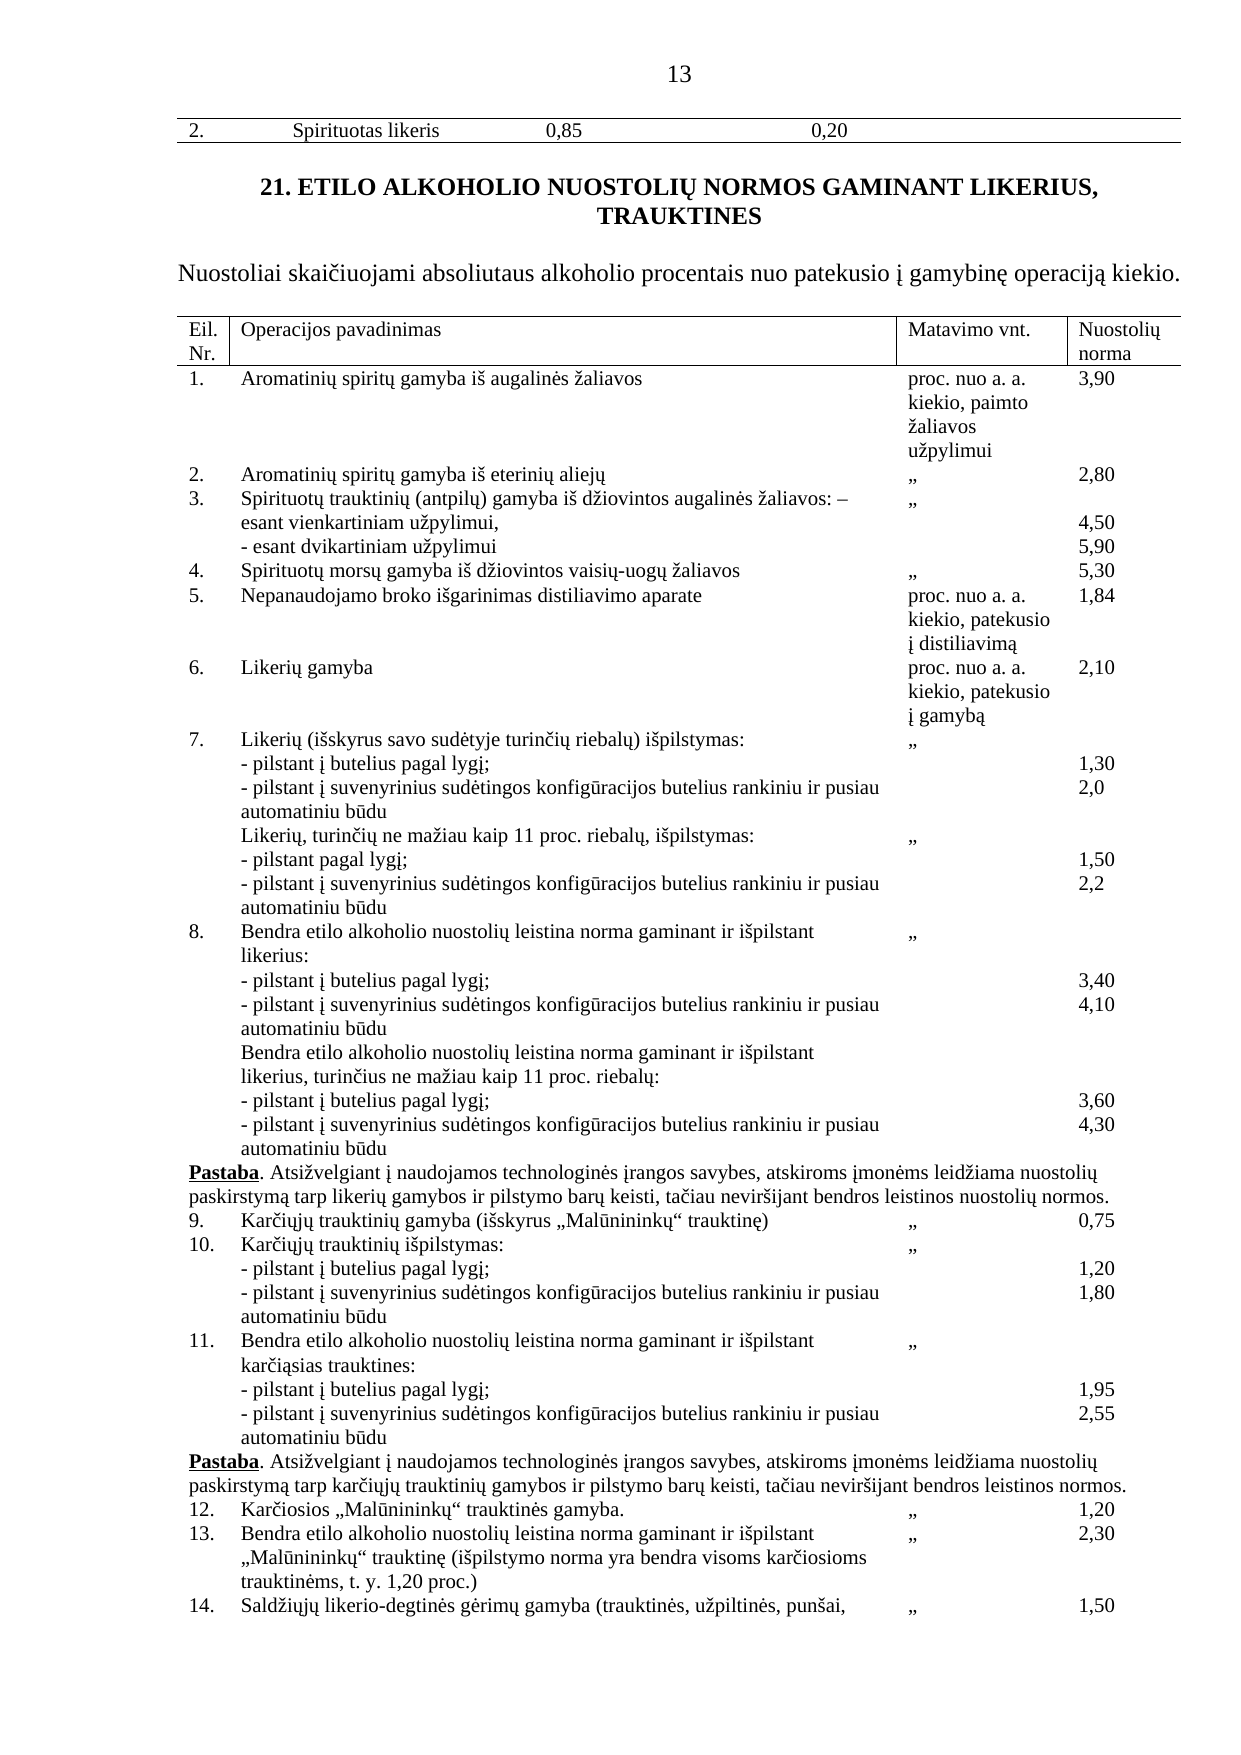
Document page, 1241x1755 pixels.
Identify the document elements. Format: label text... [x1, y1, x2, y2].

table_cell 1,20 1,80 [1067, 1232, 1181, 1328]
table_cell Saldžiųjų likerio-degtinės gėrimų gamyba (trauktinės, užpiltinės, punšai, [229, 1593, 897, 1617]
table_cell Karčiosios „Malūnininkų“ trauktinės gamyba. [229, 1497, 897, 1521]
table_cell 3. [177, 486, 229, 558]
table_cell 0,75 [1067, 1208, 1181, 1232]
table_cell 14. [177, 1593, 229, 1617]
table_cell „ [897, 1232, 1067, 1328]
table_cell Karčiųjų trauktinių išpilstymas: - pilstant į butelius pagal lygį; - pilstant į suvenyrinius sudėtingos konfigūracijos butelius rankiniu ir pusiau automatiniu būdu [229, 1232, 897, 1328]
table_cell Karčiųjų trauktinių gamyba (išskyrus „Malūnininkų“ trauktinę) [229, 1208, 897, 1232]
text 21. ETILO ALKOHOLIO NUOSTOLIŲ NORMOS GAMINANT LIKERIUS, TRAUKTINES [177, 172, 1181, 229]
table_cell „ [897, 1497, 1067, 1521]
table_cell „ „ [897, 727, 1067, 919]
text Nuostoliai skaičiuojami absoliutaus alkoholio procentais nuo patekusio į gamybinę operaciją kiekio. [177, 258, 1181, 287]
table_cell 3,90 [1067, 366, 1181, 462]
table_cell Spirituotas likeris [281, 119, 534, 142]
table_cell 1,84 [1067, 583, 1181, 655]
table_cell 2. [177, 119, 281, 142]
table_cell proc. nuo a. a. kiekio, paimto žaliavos užpylimui [897, 366, 1067, 462]
table_cell Spirituotų morsų gamyba iš džiovintos vaisių-uogų žaliavos [229, 559, 897, 582]
table_cell 1,20 [1067, 1497, 1181, 1521]
table_cell „ [897, 1208, 1067, 1232]
table_cell 11. [177, 1329, 229, 1449]
table_cell „ [897, 486, 1067, 558]
table_cell 8. [177, 919, 229, 1160]
table_cell 5,30 [1067, 559, 1181, 582]
table_cell Pastaba. Atsižvelgiant į naudojamos technologinės įrangos savybes, atskiroms įmonėms leidžiama nuostolių paskirstymą tarp karčiųjų trauktinių gamybos ir pilstymo barų keisti, tačiau neviršijant bendros leistinos normos. [177, 1449, 1181, 1497]
table_header Operacijos pavadinimas [230, 317, 896, 365]
table_cell 2,10 [1067, 655, 1181, 727]
table_cell 2,80 [1067, 462, 1181, 486]
table_cell Bendra etilo alkoholio nuostolių leistina norma gaminant ir išpilstant „Malūnininkų“ trauktinę (išpilstymo norma yra bendra visoms karčiosioms trauktinėms, t. y. 1,20 proc.) [229, 1521, 897, 1593]
table_header Eil. Nr. [177, 317, 229, 365]
table_cell 7. [177, 727, 229, 919]
table_cell 0,85 [534, 119, 800, 142]
table_cell Aromatinių spiritų gamyba iš augalinės žaliavos [229, 366, 897, 462]
table_cell 1,50 [1067, 1593, 1181, 1617]
table_cell Nepanaudojamo broko išgarinimas distiliavimo aparate [229, 583, 897, 655]
table_cell „ [897, 919, 1067, 1160]
table_cell 1. [177, 366, 229, 462]
table_cell „ [897, 559, 1067, 582]
table_cell 12. [177, 1497, 229, 1521]
table_cell 13. [177, 1521, 229, 1593]
table_cell 0,20 [800, 119, 1181, 142]
table_cell Likerių (išskyrus savo sudėtyje turinčių riebalų) išpilstymas: - pilstant į butelius pagal lygį; - pilstant į suvenyrinius sudėtingos konfigūracijos butelius rankiniu ir pusiau automatiniu būdu Likerių, turinčių ne mažiau kaip 11 proc. riebalų, išpilstymas: - pilstant pagal lygį; - pilstant į suvenyrinius sudėtingos konfigūracijos butelius rankiniu ir pusiau automatiniu būdu [229, 727, 897, 919]
table_cell „ [897, 1521, 1067, 1593]
table_header Nuostolių norma [1068, 317, 1181, 365]
table_cell 4,50 5,90 [1067, 486, 1181, 558]
table_cell „ [897, 1593, 1067, 1617]
table_cell Pastaba. Atsižvelgiant į naudojamos technologinės įrangos savybes, atskiroms įmonėms leidžiama nuostolių paskirstymą tarp likerių gamybos ir pilstymo barų keisti, tačiau neviršijant bendros leistinos nuostolių normos. [177, 1160, 1181, 1208]
table_cell proc. nuo a. a. kiekio, patekusio į distiliavimą [897, 583, 1067, 655]
table_cell 6. [177, 655, 229, 727]
table_cell 5. [177, 583, 229, 655]
table_cell proc. nuo a. a. kiekio, patekusio į gamybą [897, 655, 1067, 727]
table_cell 4. [177, 559, 229, 582]
table_cell Spirituotų trauktinių (antpilų) gamyba iš džiovintos augalinės žaliavos: – esant vienkartiniam užpylimui, - esant dvikartiniam užpylimui [229, 486, 897, 558]
table_cell Aromatinių spiritų gamyba iš eterinių aliejų [229, 462, 897, 486]
table_cell 9. [177, 1208, 229, 1232]
table_cell Likerių gamyba [229, 655, 897, 727]
table_cell 1,30 2,0 1,50 2,2 [1067, 727, 1181, 919]
table_cell 1,95 2,55 [1067, 1329, 1181, 1449]
table_cell Bendra etilo alkoholio nuostolių leistina norma gaminant ir išpilstant karčiąsias trauktines: - pilstant į butelius pagal lygį; - pilstant į suvenyrinius sudėtingos konfigūracijos butelius rankiniu ir pusiau automatiniu būdu [229, 1329, 897, 1449]
table_cell „ [897, 1329, 1067, 1449]
table_cell 2,30 [1067, 1521, 1181, 1593]
table_header Matavimo vnt. [897, 317, 1067, 365]
table_cell 10. [177, 1232, 229, 1328]
table_cell Bendra etilo alkoholio nuostolių leistina norma gaminant ir išpilstant likerius: - pilstant į butelius pagal lygį; - pilstant į suvenyrinius sudėtingos konfigūracijos butelius rankiniu ir pusiau automatiniu būdu Bendra etilo alkoholio nuostolių leistina norma gaminant ir išpilstant likerius, turinčius ne mažiau kaip 11 proc. riebalų: - pilstant į butelius pagal lygį; - pilstant į suvenyrinius sudėtingos konfigūracijos butelius rankiniu ir pusiau automatiniu būdu [229, 919, 897, 1160]
table_cell 3,40 4,10 3,60 4,30 [1067, 919, 1181, 1160]
table_cell 2. [177, 462, 229, 486]
table_cell „ [897, 462, 1067, 486]
